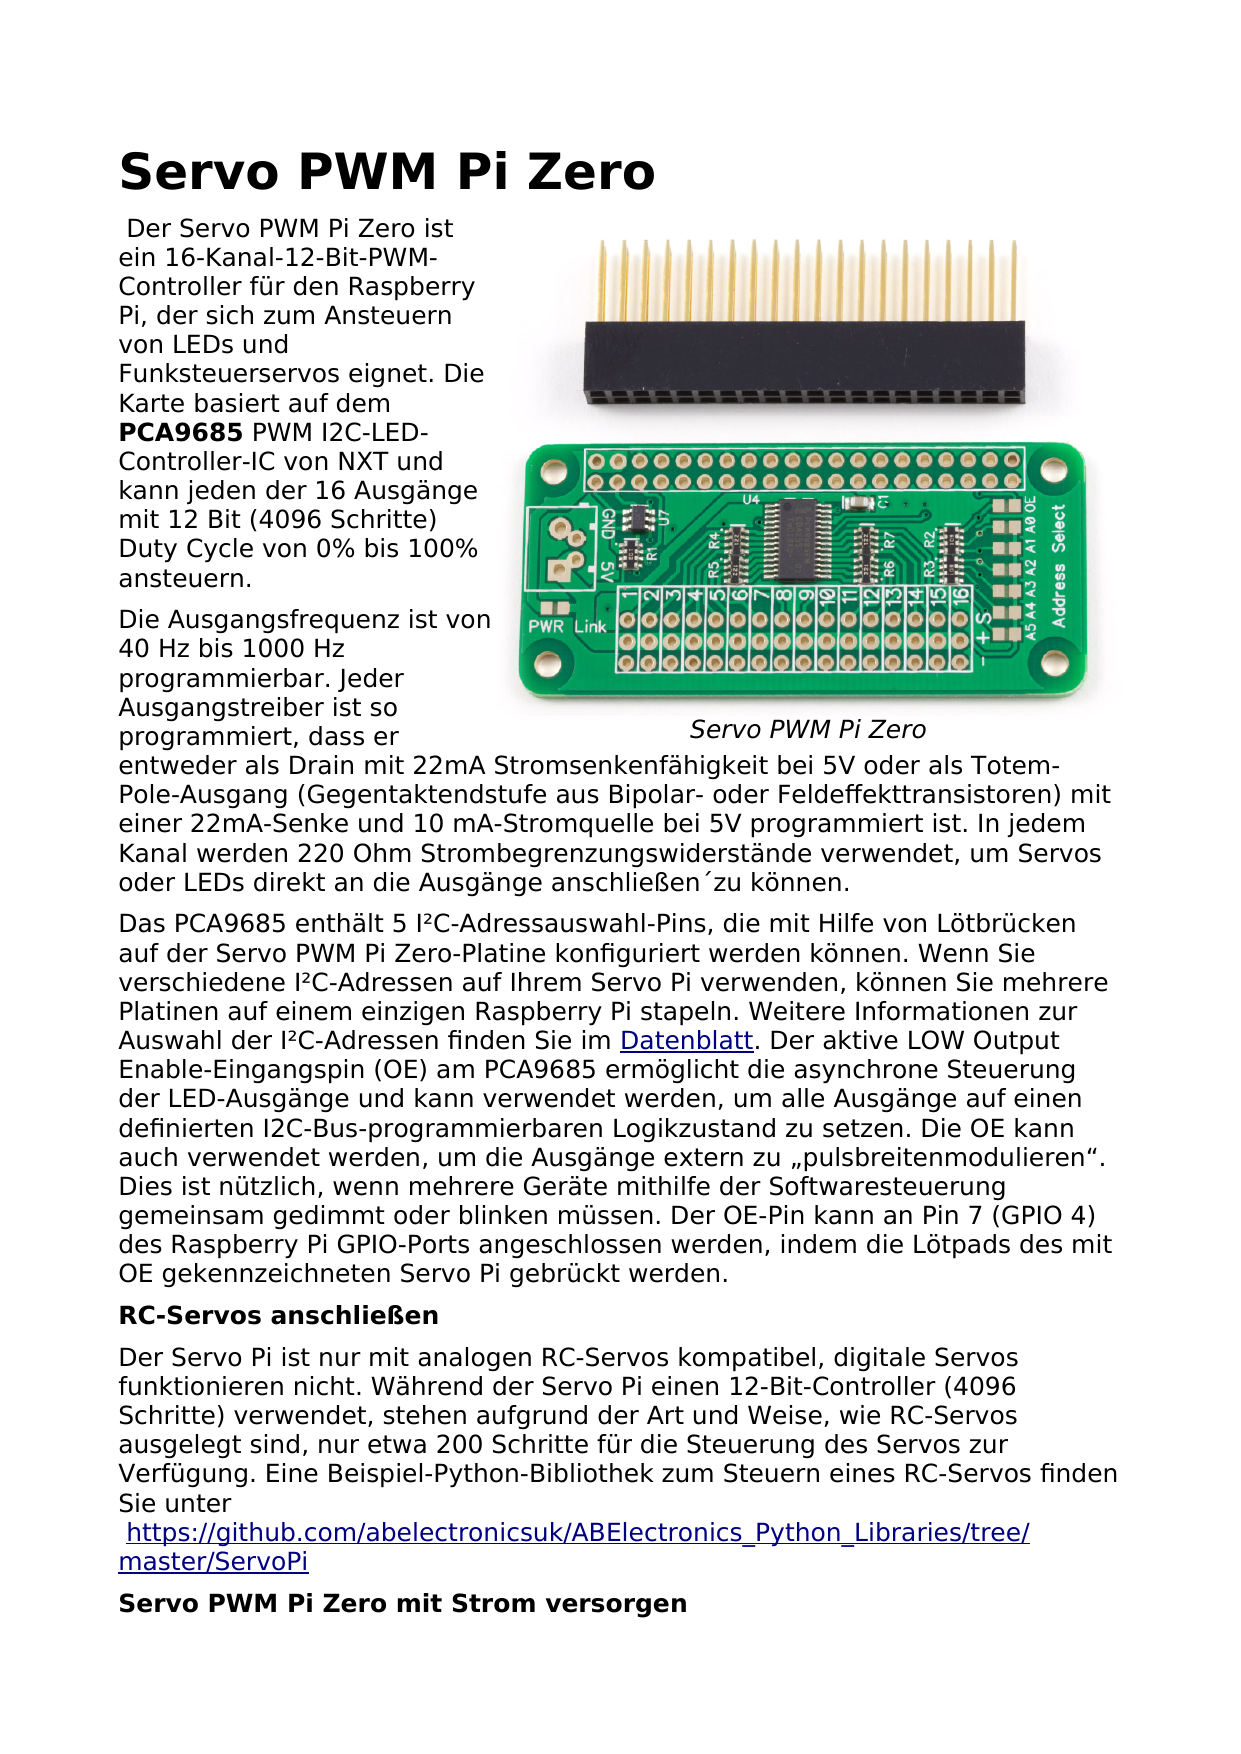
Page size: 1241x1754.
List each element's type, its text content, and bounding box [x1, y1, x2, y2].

text Der Servo Pi ist nur mit analogen RC-Servos kompatibel, digitale Servos funktionieren nicht. Während der Servo Pi einen 12-Bit-Controller (4096 Schritte) verwendet, stehen aufgrund der Art und Weise, wie RC-Servos ausgelegt sind, nur etwa 200 Schritte für die Steuerung des Servos zur Verfügung. Eine Beispiel-Python-Bibliothek zum Steuern eines RC-Servos finden Sie unter https://github.com/abelectronicsuk/ABElectronics_Python_Libraries/tree/master/ServoPi [118, 1343, 1122, 1576]
text Die Ausgangsfrequenz ist von 40 Hz bis 1000 Hz programmierbar. Jeder Ausgangstreiber ist so programmiert, dass er entweder als Drain mit 22mA Stromsenkenfähigkeit bei 5V oder als Totem-Pole-Ausgang (Gegentaktendstufe aus Bipolar- oder Feldeffekttransistoren) mit einer 22mA-Senke und 10 mA-Stromquelle bei 5V programmiert ist. In jedem Kanal werden 220 Ohm Strombegrenzungswiderstände verwendet, um Servos oder LEDs direkt an die Ausgänge anschließen´zu können. [118, 606, 1122, 897]
text Das PCA9685 enthält 5 I²C-Adressauswahl-Pins, die mit Hilfe von Lötbrücken auf der Servo PWM Pi Zero-Platine konfiguriert werden können. Wenn Sie verschiedene I²C-Adressen auf Ihrem Servo Pi verwenden, können Sie mehrere Platinen auf einem einzigen Raspberry Pi stapeln. Weitere Informationen zur Auswahl der I²C-Adressen finden Sie im Datenblatt. Der aktive LOW Output Enable-Eingangspin (OE) am PCA9685 ermöglicht die asynchrone Steuerung der LED-Ausgänge und kann verwendet werden, um alle Ausgänge auf einen definierten I2C-Bus-programmierbaren Logikzustand zu setzen. Die OE kann auch verwendet werden, um die Ausgänge extern zu „pulsbreitenmodulieren“. Dies ist nützlich, wenn mehrere Geräte mithilfe der Softwaresteuerung gemeinsam gedimmt oder blinken müssen. Der OE-Pin kann an Pin 7 (GPIO 4) des Raspberry Pi GPIO-Ports angeschlossen werden, indem die Lötpads des mit OE gekennzeichneten Servo Pi gebrückt werden. [118, 910, 1122, 1289]
text Der Servo PWM Pi Zero ist ein 16-Kanal-12-Bit-PWM-Controller für den Raspberry Pi, der sich zum Ansteuern von LEDs und Funksteuerservos eignet. Die Karte basiert auf dem PCA9685 PWM I2C-LED-Controller-IC von NXT und kann jeden der 16 Ausgänge mit 12 Bit (4096 Schritte) Duty Cycle von 0% bis 100% ansteuern. [118, 214, 497, 593]
text Servo PWM Pi Zero mit Strom versorgen [118, 1589, 1122, 1618]
text Servo PWM Pi Zero [497, 716, 1122, 744]
text RC-Servos anschließen [118, 1301, 1122, 1331]
picture [497, 213, 1123, 716]
subtitle Servo PWM Pi Zero [118, 143, 1122, 201]
